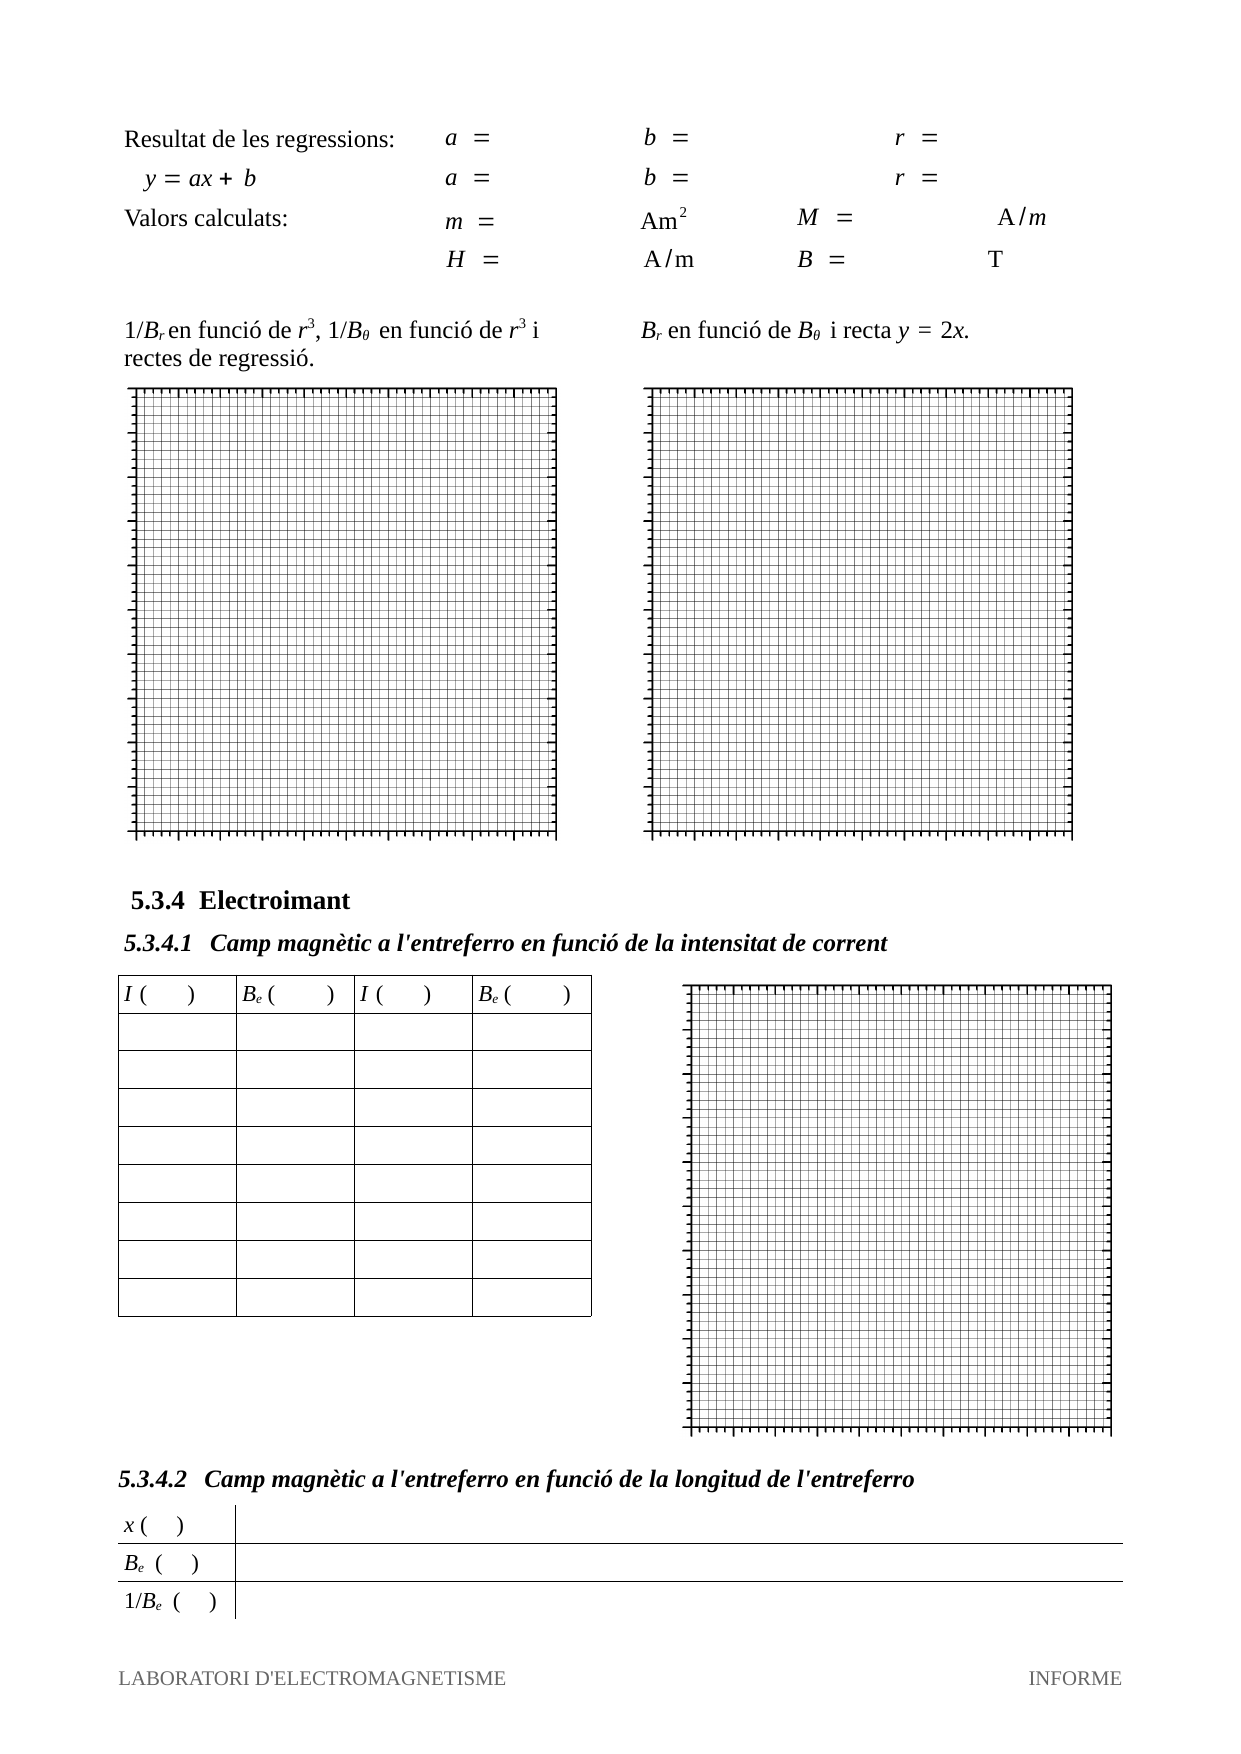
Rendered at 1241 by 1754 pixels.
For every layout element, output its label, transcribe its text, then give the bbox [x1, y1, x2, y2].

table_header [871, 118, 1123, 158]
table_header [605, 309, 635, 378]
table_cell [237, 1127, 354, 1164]
table_header [236, 1505, 1123, 1543]
table_cell [119, 1203, 236, 1240]
table_cell I ( ) [355, 976, 472, 1012]
picture [124, 383, 562, 844]
table_cell [473, 1127, 591, 1164]
table_cell [421, 240, 772, 280]
table_cell [118, 240, 421, 280]
picture [679, 980, 1117, 1440]
table_cell [650, 975, 1122, 1441]
table_cell [421, 158, 620, 197]
table_cell [119, 1279, 236, 1316]
table_cell [591, 975, 649, 1440]
table_cell [473, 1241, 591, 1278]
table_cell [355, 1203, 472, 1240]
table_cell I ( ) [119, 976, 236, 1012]
table_cell [473, 1089, 591, 1126]
table_cell [236, 1582, 1123, 1619]
table_cell [421, 198, 772, 240]
table_cell [355, 1051, 472, 1088]
table_cell [772, 240, 1123, 280]
table_header Electroimant 5.3.4.1 Camp magnètic a l'entreferro en funció de la intensitat de corrent [118, 878, 1122, 974]
table_header Resultat de les regressions: [118, 118, 421, 158]
table_cell [237, 1279, 354, 1316]
table_cell [119, 1165, 236, 1202]
table_cell Be ( ) [473, 976, 591, 1012]
table_cell [237, 1089, 354, 1126]
table_cell [118, 378, 605, 849]
table_header [421, 118, 620, 158]
table_cell [635, 378, 1122, 849]
table_cell [118, 158, 421, 197]
table_cell Valors calculats: [118, 198, 421, 240]
table_cell [473, 1165, 591, 1202]
table_cell [355, 1165, 472, 1202]
table_cell 1/Be ( ) [118, 1582, 235, 1619]
table_cell [119, 1014, 236, 1050]
table_cell [236, 1544, 1123, 1581]
table_cell [237, 1203, 354, 1240]
table_cell [237, 1014, 354, 1050]
table_cell [355, 1014, 472, 1050]
table_cell Be ( ) [118, 1544, 235, 1581]
table_cell [473, 1014, 591, 1050]
table_cell [237, 1241, 354, 1278]
table_header Br en funció de Bθ i recta y = 2x. [635, 309, 1122, 378]
table_cell [237, 1165, 354, 1202]
text 5.3.4.2 Camp magnètic a l'entreferro en funció de la longitud de l'entreferro [118, 1464, 1122, 1493]
table_cell [473, 1279, 591, 1316]
table_cell [118, 1317, 591, 1440]
table_cell [473, 1203, 591, 1240]
table_cell [772, 198, 1123, 240]
table_cell [355, 1089, 472, 1126]
table_cell [119, 1241, 236, 1278]
table_cell [119, 1051, 236, 1088]
table_cell [355, 1127, 472, 1164]
table_cell [871, 158, 1123, 197]
table_cell [620, 158, 871, 197]
table_cell [237, 1051, 354, 1088]
table_cell [605, 378, 635, 849]
table_cell [119, 1089, 236, 1126]
table_header x ( ) [118, 1505, 235, 1543]
table_cell Be ( ) [237, 976, 354, 1012]
table_cell [473, 1051, 591, 1088]
table_header 1/Br en funció de r3, 1/Bθ en funció de r3 i rectes de regressió. [118, 309, 605, 378]
picture [640, 383, 1078, 844]
table_cell [355, 1241, 472, 1278]
table_header [620, 118, 871, 158]
table_cell [119, 1127, 236, 1164]
table_cell [355, 1279, 472, 1316]
